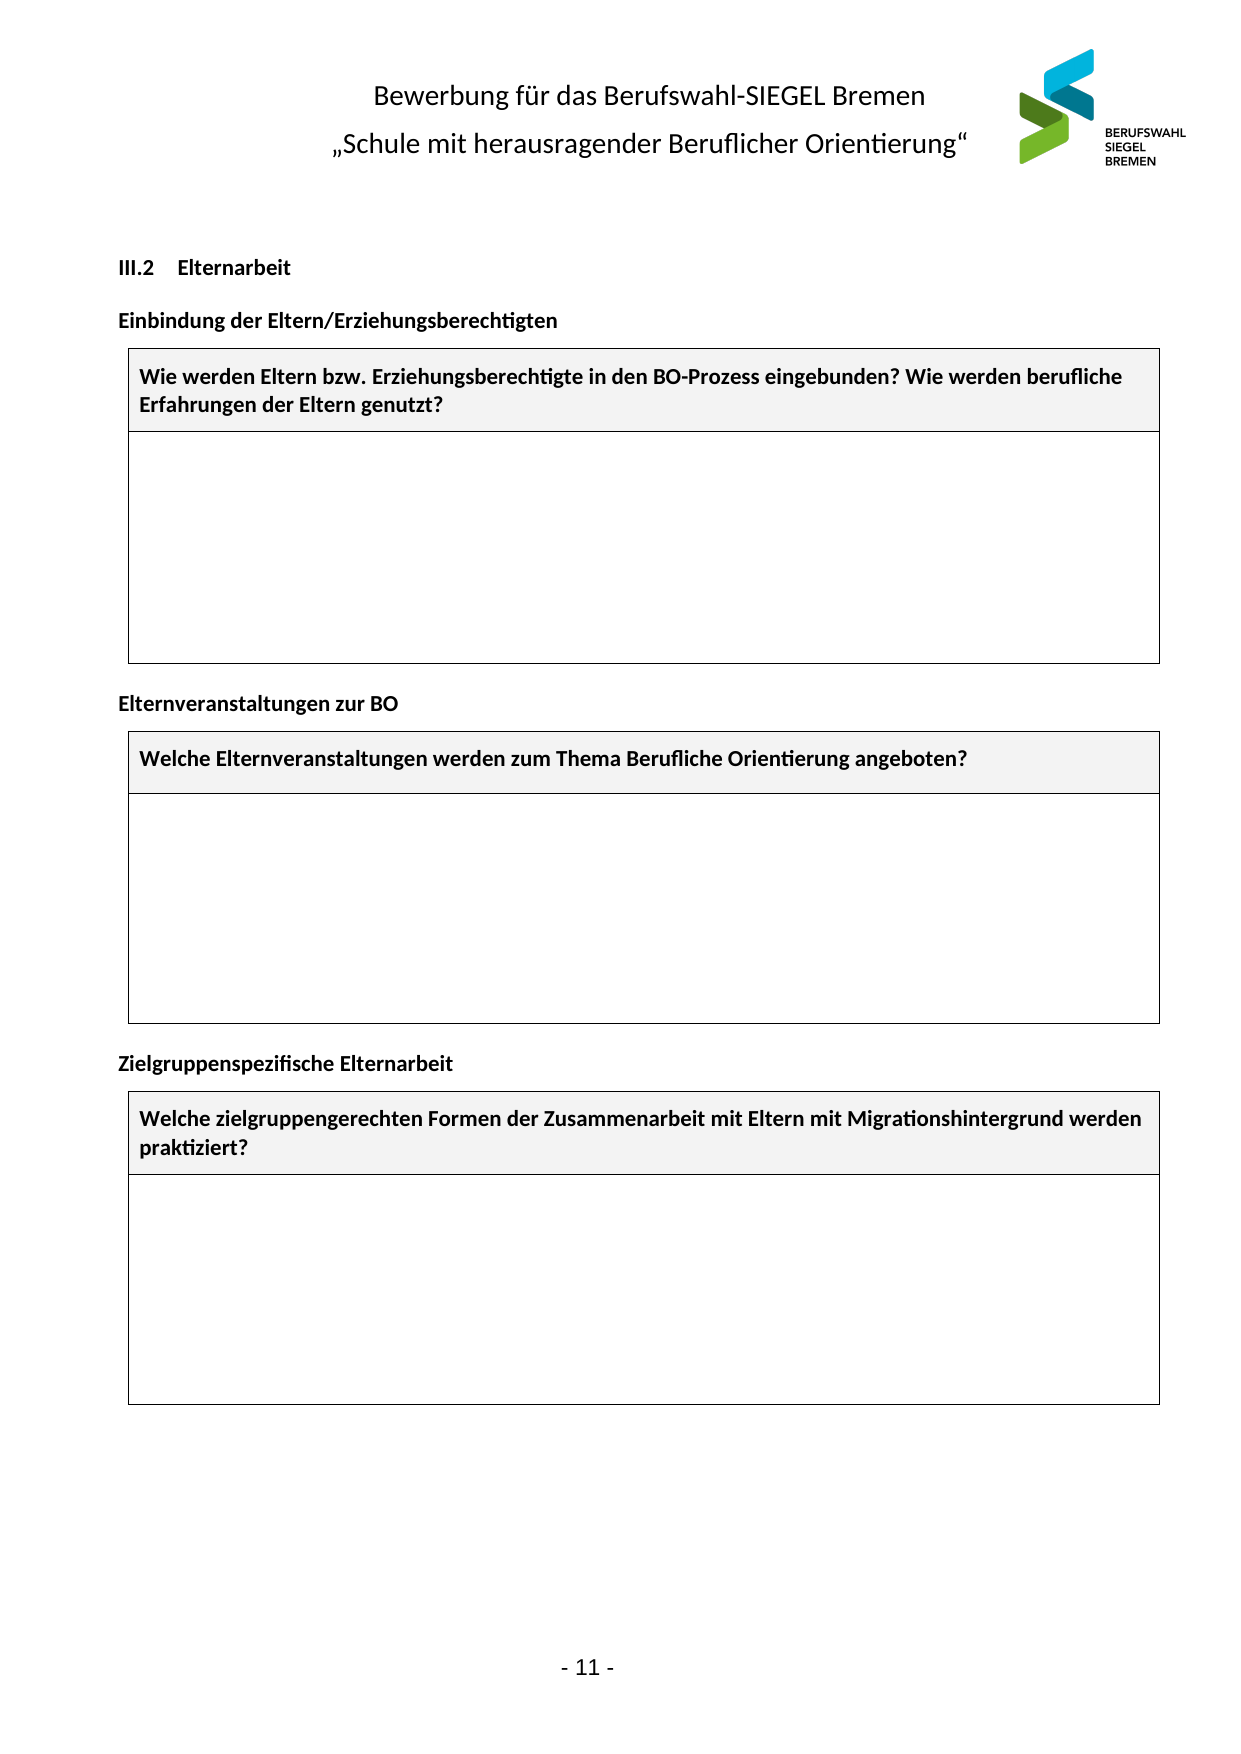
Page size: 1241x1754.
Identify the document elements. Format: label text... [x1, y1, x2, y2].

table_header Welche zielgruppengerechten Formen der Zusammenarbeit mit Eltern mit Migrationshintergrund werden praktiziert? [129, 1092, 1159, 1174]
text III.2 Elternarbeit [118, 253, 1181, 281]
table_cell [129, 1175, 1159, 1404]
text Elternveranstaltungen zur BO [118, 689, 1181, 717]
picture [1019, 49, 1186, 183]
table_cell [129, 794, 1159, 1023]
text Einbindung der Eltern/Erziehungsberechtigten [118, 306, 1181, 334]
table_cell [129, 432, 1159, 663]
table_header Welche Elternveranstaltungen werden zum Thema Berufliche Orientierung angeboten? [129, 732, 1159, 793]
text Zielgruppenspezifische Elternarbeit [118, 1049, 1181, 1077]
table_header Wie werden Eltern bzw. Erziehungsberechtigte in den BO-Prozess eingebunden? Wie werden berufliche Erfahrungen der Eltern genutzt? [129, 349, 1159, 431]
